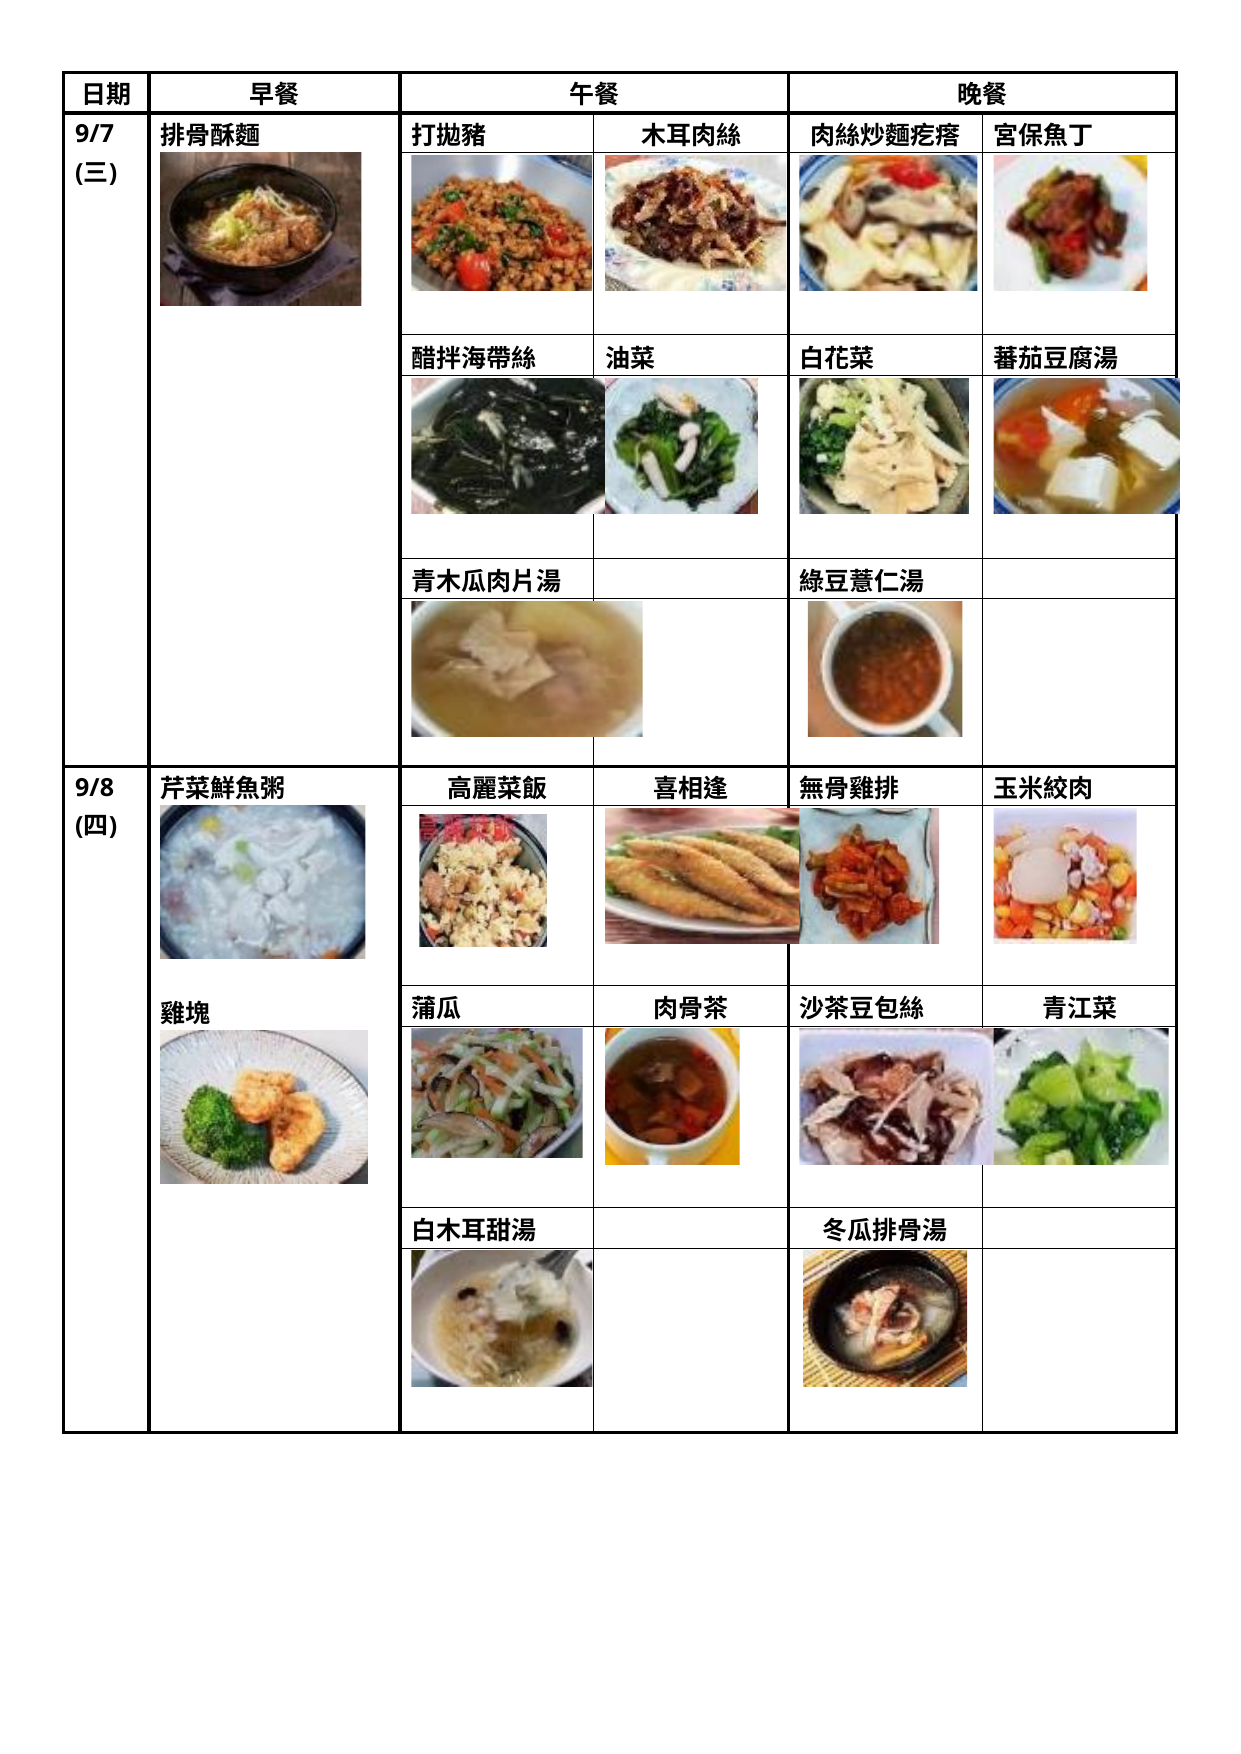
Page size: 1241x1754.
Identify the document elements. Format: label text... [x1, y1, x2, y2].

table_header 早餐 [151, 74, 398, 111]
table_cell [983, 376, 1175, 557]
table_cell 9/7 (三) [65, 115, 147, 764]
table_cell 喜相逢 [594, 768, 787, 805]
table_cell [594, 376, 787, 557]
table_cell [402, 599, 593, 764]
table_cell 打拋豬 [402, 115, 593, 152]
picture [411, 378, 758, 514]
table_cell [790, 599, 982, 764]
table_cell [790, 1249, 982, 1431]
table_cell [594, 1027, 787, 1207]
table_cell 芹菜鮮魚粥 雞塊 [151, 768, 398, 1431]
table_cell [790, 153, 982, 334]
picture [411, 1028, 583, 1158]
table_cell 排骨酥麵 [151, 115, 398, 764]
table_cell [402, 153, 593, 334]
picture [160, 1030, 368, 1184]
table_cell 蒲瓜 [402, 986, 593, 1026]
table_cell 青木瓜肉片湯 [402, 559, 593, 598]
table_cell [983, 559, 1175, 598]
table_cell [983, 806, 1175, 985]
table_cell 青江菜 [983, 986, 1175, 1026]
table_cell 木耳肉絲 [594, 115, 787, 152]
table_cell [790, 376, 982, 557]
picture [160, 805, 366, 959]
table_cell [594, 599, 787, 764]
picture [605, 155, 787, 291]
table_cell [402, 1249, 593, 1431]
table_cell 油菜 [594, 335, 787, 375]
picture [803, 1250, 968, 1387]
table_cell 冬瓜排骨湯 [790, 1208, 982, 1248]
table_cell 白花菜 [790, 335, 982, 375]
table_header 晚餐 [790, 74, 1175, 111]
picture [799, 155, 978, 291]
table_header 日期 [65, 74, 147, 111]
table_cell 綠豆薏仁湯 [790, 559, 982, 598]
table_cell [402, 376, 593, 557]
table_cell 無骨雞排 [790, 768, 982, 805]
table_cell 白木耳甜湯 [402, 1208, 593, 1248]
picture [160, 152, 362, 306]
table_header 午餐 [402, 74, 787, 111]
table_cell [983, 153, 1175, 334]
picture [807, 601, 963, 737]
table_cell [983, 1208, 1175, 1248]
table_cell [594, 559, 787, 598]
picture [993, 155, 1148, 291]
picture [799, 1028, 1169, 1165]
table_cell [790, 1027, 982, 1207]
table_cell 沙茶豆包絲 [790, 986, 982, 1026]
table_cell 高麗菜飯 [402, 768, 593, 805]
picture [799, 378, 969, 514]
picture [411, 601, 643, 737]
table_cell 玉米絞肉 [983, 768, 1175, 805]
picture [440, 814, 549, 951]
table_cell [790, 806, 982, 985]
table_cell [983, 1249, 1175, 1431]
picture [993, 808, 1137, 944]
picture [993, 378, 1180, 514]
table_cell [983, 599, 1175, 764]
table_cell [983, 1027, 1175, 1207]
table_cell [594, 153, 787, 334]
picture [411, 1250, 593, 1387]
table_cell [402, 806, 593, 985]
picture [605, 808, 940, 944]
table_cell [594, 806, 787, 985]
table_cell [594, 1249, 787, 1431]
picture [411, 155, 593, 291]
table_cell 宮保魚丁 [983, 115, 1175, 152]
table_cell 醋拌海帶絲 [402, 335, 593, 375]
table_cell 肉絲炒麵疙瘩 [790, 115, 982, 152]
table_cell 9/8 (四) [65, 768, 147, 1431]
picture [605, 1028, 740, 1165]
table_cell [402, 1027, 593, 1207]
table_cell 肉骨茶 [594, 986, 787, 1026]
table_cell 蕃茄豆腐湯 [983, 335, 1175, 375]
table_cell [594, 1208, 787, 1248]
